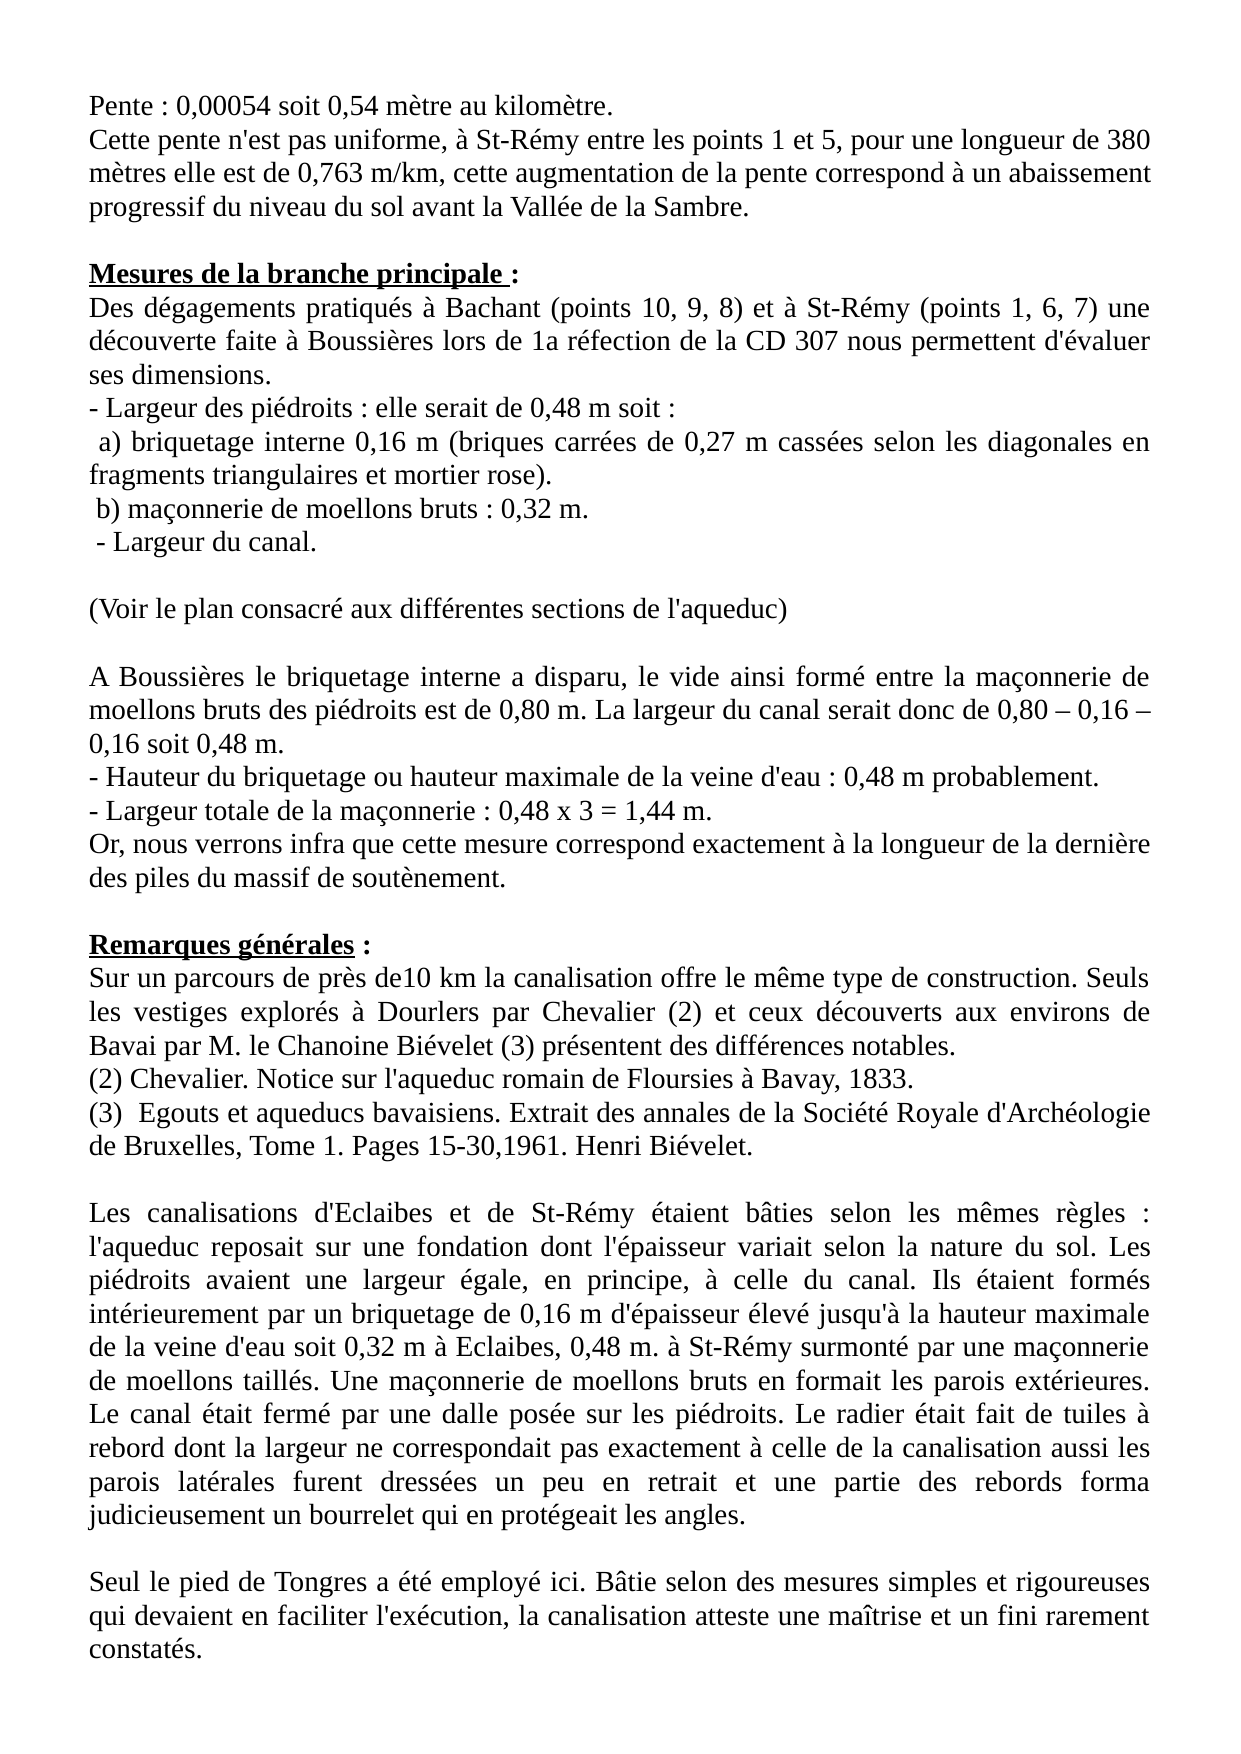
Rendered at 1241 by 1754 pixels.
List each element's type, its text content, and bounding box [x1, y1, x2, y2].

text (2) Chevalier. Notice sur l'aqueduc romain de Floursies à Bavay, 1833. [88, 1061, 1152, 1095]
text Seul le pied de Tongres a été employé ici. Bâtie selon des mesures simples et rigoureuses qui devaient en faciliter l'exécution, la canalisation atteste une maîtrise et un fini rarement constatés. [88, 1564, 1152, 1665]
text Cette pente n'est pas uniforme, à St-Rémy entre les points 1 et 5, pour une longueur de 380 mètres elle est de 0,763 m/km, cette augmentation de la pente correspond à un abaissement progressif du niveau du sol avant la Vallée de la Sambre. [88, 122, 1152, 223]
text Les canalisations d'Eclaibes et de St-Rémy étaient bâties selon les mêmes règles : l'aqueduc reposait sur une fondation dont l'épaisseur variait selon la nature du sol. Les piédroits avaient une largeur égale, en principe, à celle du canal. Ils étaient formés intérieurement par un briquetage de 0,16 m d'épaisseur élevé jusqu'à la hauteur maximale de la veine d'eau soit 0,32 m à Eclaibes, 0,48 m. à St-Rémy surmonté par une maçonnerie de moellons taillés. Une maçonnerie de moellons bruts en formait les parois extérieures. Le canal était fermé par une dalle posée sur les piédroits. Le radier était fait de tuiles à rebord dont la largeur ne correspondait pas exactement à celle de la canalisation aussi les parois latérales furent dressées un peu en retrait et une partie des rebords forma judicieusement un bourrelet qui en protégeait les angles. [88, 1195, 1152, 1531]
text - Largeur du canal. [88, 524, 1152, 558]
text Or, nous verrons infra que cette mesure correspond exactement à la longueur de la dernière des piles du massif de soutènement. [88, 826, 1152, 893]
text A Boussières le briquetage interne a disparu, le vide ainsi formé entre la maçonnerie de moellons bruts des piédroits est de 0,80 m. La largeur du canal serait donc de 0,80 – 0,16 – 0,16 soit 0,48 m. [88, 659, 1152, 759]
text a) briquetage interne 0,16 m (briques carrées de 0,27 m cassées selon les diagonales en fragments triangulaires et mortier rose). [88, 424, 1152, 491]
text - Largeur des piédroits : elle serait de 0,48 m soit : [88, 390, 1152, 424]
text Des dégagements pratiqués à Bachant (points 10, 9, 8) et à St-Rémy (points 1, 6, 7) une découverte faite à Boussières lors de 1a réfection de la CD 307 nous permettent d'évaluer ses dimensions. [88, 290, 1152, 390]
text - Hauteur du briquetage ou hauteur maximale de la veine d'eau : 0,48 m probablement. [88, 759, 1152, 793]
text (3) Egouts et aqueducs bavaisiens. Extrait des annales de la Société Royale d'Archéologie de Bruxelles, Tome 1. Pages 15-30,1961. Henri Biévelet. [88, 1095, 1152, 1162]
text Sur un parcours de près de10 km la canalisation offre le même type de construction. Seuls les vestiges explorés à Dourlers par Chevalier (2) et ceux découverts aux environs de Bavai par M. le Chanoine Biévelet (3) présentent des différences notables. [88, 961, 1152, 1061]
text (Voir le plan consacré aux différentes sections de l'aqueduc) [88, 592, 1152, 625]
text Pente : 0,00054 soit 0,54 mètre au kilomètre. [88, 88, 1152, 122]
text b) maçonnerie de moellons bruts : 0,32 m. [88, 491, 1152, 524]
text Remarques générales : [88, 927, 1152, 961]
text - Largeur totale de la maçonnerie : 0,48 x 3 = 1,44 m. [88, 793, 1152, 826]
text Mesures de la branche principale : [88, 256, 1152, 290]
